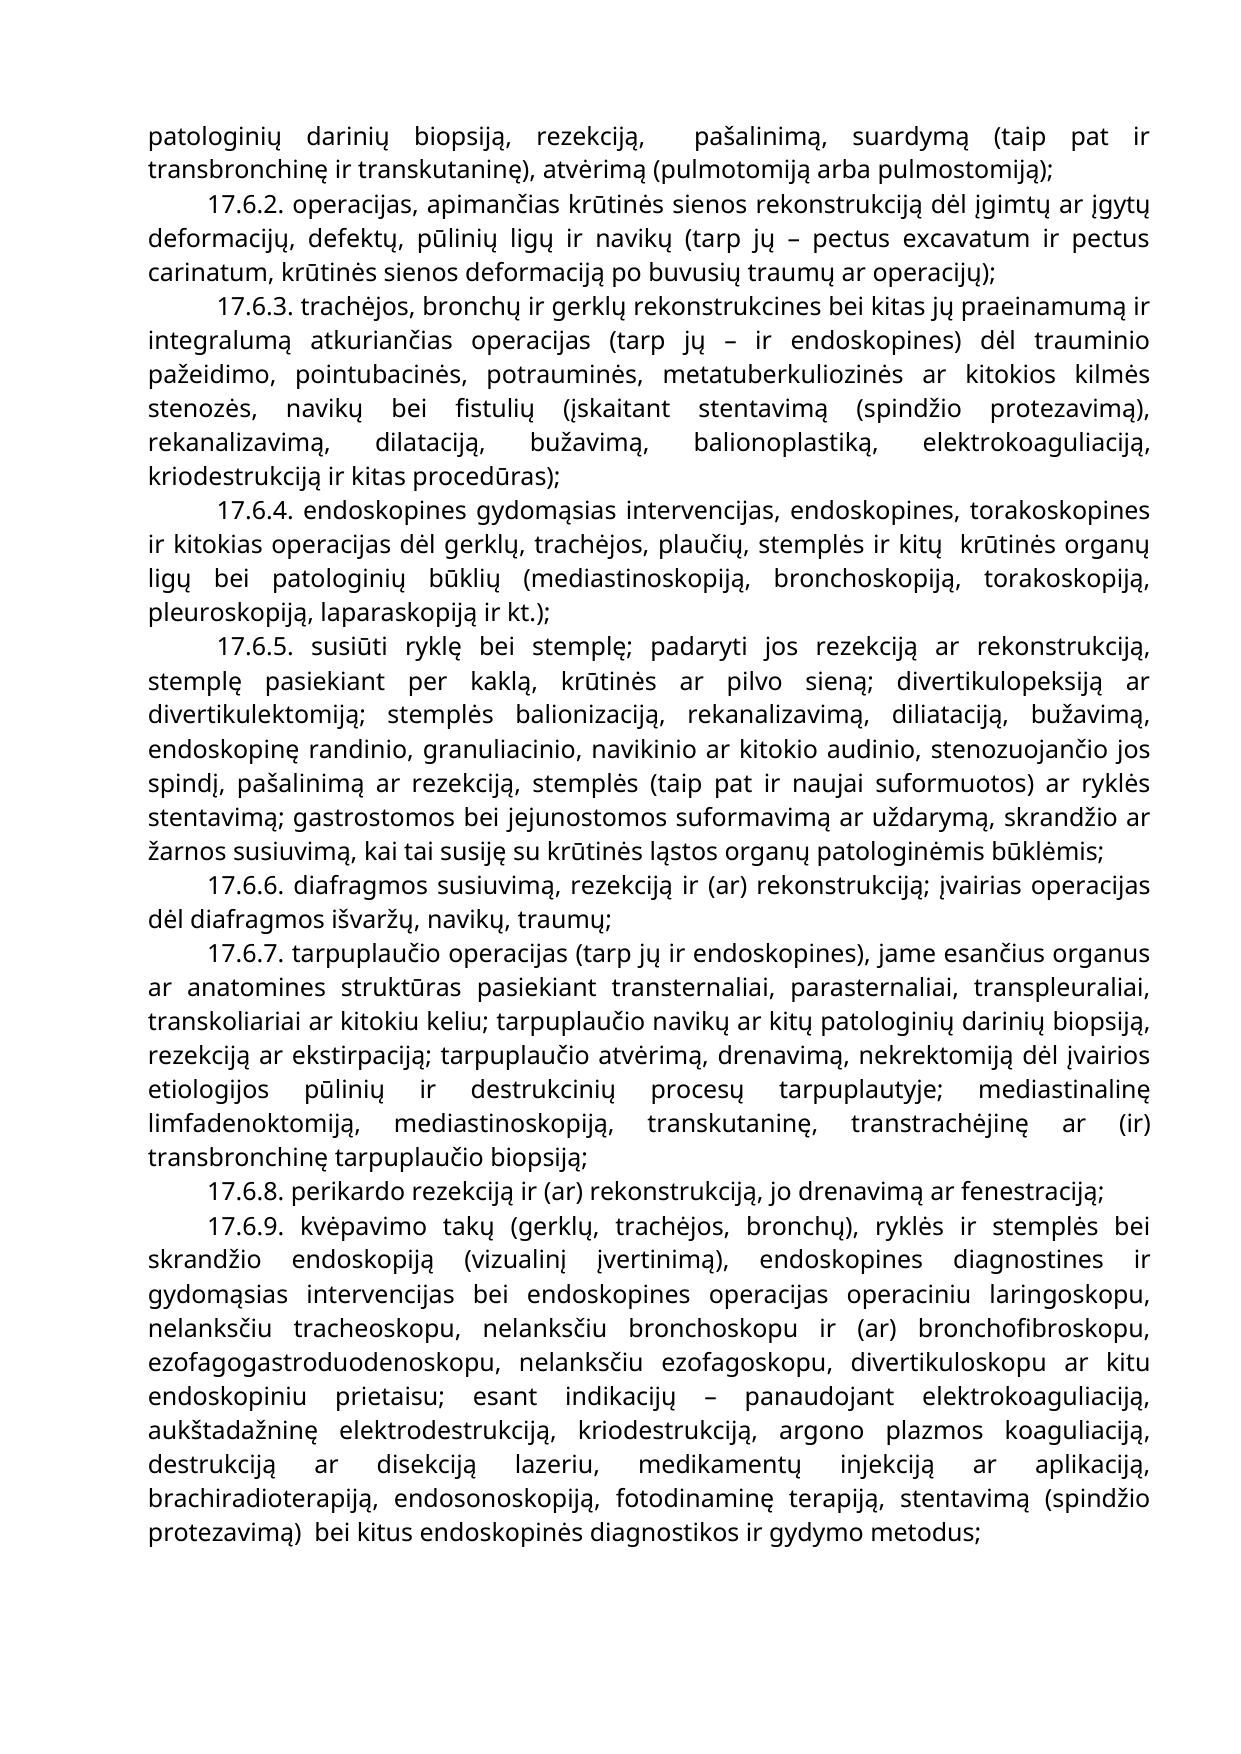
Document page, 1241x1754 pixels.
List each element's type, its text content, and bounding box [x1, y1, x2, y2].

text patologinių darinių biopsiją, rezekciją, pašalinimą, suardymą (taip pat ir transbronchinę ir transkutaninę), atvėrimą (pulmotomiją arba pulmostomiją); [148, 118, 1152, 186]
text 17.6.6. diafragmos susiuvimą, rezekciją ir (ar) rekonstrukciją; įvairias operacijas dėl diafragmos išvaržų, navikų, traumų; [148, 867, 1152, 936]
text 17.6.4. endoskopines gydomąsias intervencijas, endoskopines, torakoskopines ir kitokias operacijas dėl gerklų, trachėjos, plaučių, stemplės ir kitų krūtinės organų ligų bei patologinių būklių (mediastinoskopiją, bronchoskopiją, torakoskopiją, pleuroskopiją, laparaskopiją ir kt.); [148, 493, 1152, 629]
text 17.6.5. susiūti ryklę bei stemplę; padaryti jos rezekciją ar rekonstrukciją, stemplę pasiekiant per kaklą, krūtinės ar pilvo sieną; divertikulopeksiją ar divertikulektomiją; stemplės balionizaciją, rekanalizavimą, diliataciją, bužavimą, endoskopinę randinio, granuliacinio, navikinio ar kitokio audinio, stenozuojančio jos spindį, pašalinimą ar rezekciją, stemplės (taip pat ir naujai suformuotos) ar ryklės stentavimą; gastrostomos bei jejunostomos suformavimą ar uždarymą, skrandžio ar žarnos susiuvimą, kai tai susiję su krūtinės ląstos organų patologinėmis būklėmis; [148, 629, 1152, 867]
text 17.6.8. perikardo rezekciją ir (ar) rekonstrukciją, jo drenavimą ar fenestraciją; [148, 1174, 1152, 1208]
text 17.6.3. trachėjos, bronchų ir gerklų rekonstrukcines bei kitas jų praeinamumą ir integralumą atkuriančias operacijas (tarp jų – ir endoskopines) dėl trauminio pažeidimo, pointubacinės, potrauminės, metatuberkuliozinės ar kitokios kilmės stenozės, navikų bei fistulių (įskaitant stentavimą (spindžio protezavimą), rekanalizavimą, dilataciją, bužavimą, balionoplastiką, elektrokoaguliaciją, kriodestrukciją ir kitas procedūras); [148, 288, 1152, 493]
text 17.6.9. kvėpavimo takų (gerklų, trachėjos, bronchų), ryklės ir stemplės bei skrandžio endoskopiją (vizualinį įvertinimą), endoskopines diagnostines ir gydomąsias intervencijas bei endoskopines operacijas operaciniu laringoskopu, nelanksčiu tracheoskopu, nelanksčiu bronchoskopu ir (ar) bronchofibroskopu, ezofagogastroduodenoskopu, nelanksčiu ezofagoskopu, divertikuloskopu ar kitu endoskopiniu prietaisu; esant indikacijų – panaudojant elektrokoaguliaciją, aukštadažninę elektrodestrukciją, kriodestrukciją, argono plazmos koaguliaciją, destrukciją ar disekciją lazeriu, medikamentų injekciją ar aplikaciją, brachiradioterapiją, endosonoskopiją, fotodinaminę terapiją, stentavimą (spindžio protezavimą) bei kitus endoskopinės diagnostikos ir gydymo metodus; [148, 1208, 1152, 1549]
text 17.6.2. operacijas, apimančias krūtinės sienos rekonstrukciją dėl įgimtų ar įgytų deformacijų, defektų, pūlinių ligų ir navikų (tarp jų – pectus excavatum ir pectus carinatum, krūtinės sienos deformaciją po buvusių traumų ar operacijų); [148, 186, 1152, 288]
text 17.6.7. tarpuplaučio operacijas (tarp jų ir endoskopines), jame esančius organus ar anatomines struktūras pasiekiant transternaliai, parasternaliai, transpleuraliai, transkoliariai ar kitokiu keliu; tarpuplaučio navikų ar kitų patologinių darinių biopsiją, rezekciją ar ekstirpaciją; tarpuplaučio atvėrimą, drenavimą, nekrektomiją dėl įvairios etiologijos pūlinių ir destrukcinių procesų tarpuplautyje; mediastinalinę limfadenoktomiją, mediastinoskopiją, transkutaninę, transtrachėjinę ar (ir) transbronchinę tarpuplaučio biopsiją; [148, 936, 1152, 1174]
